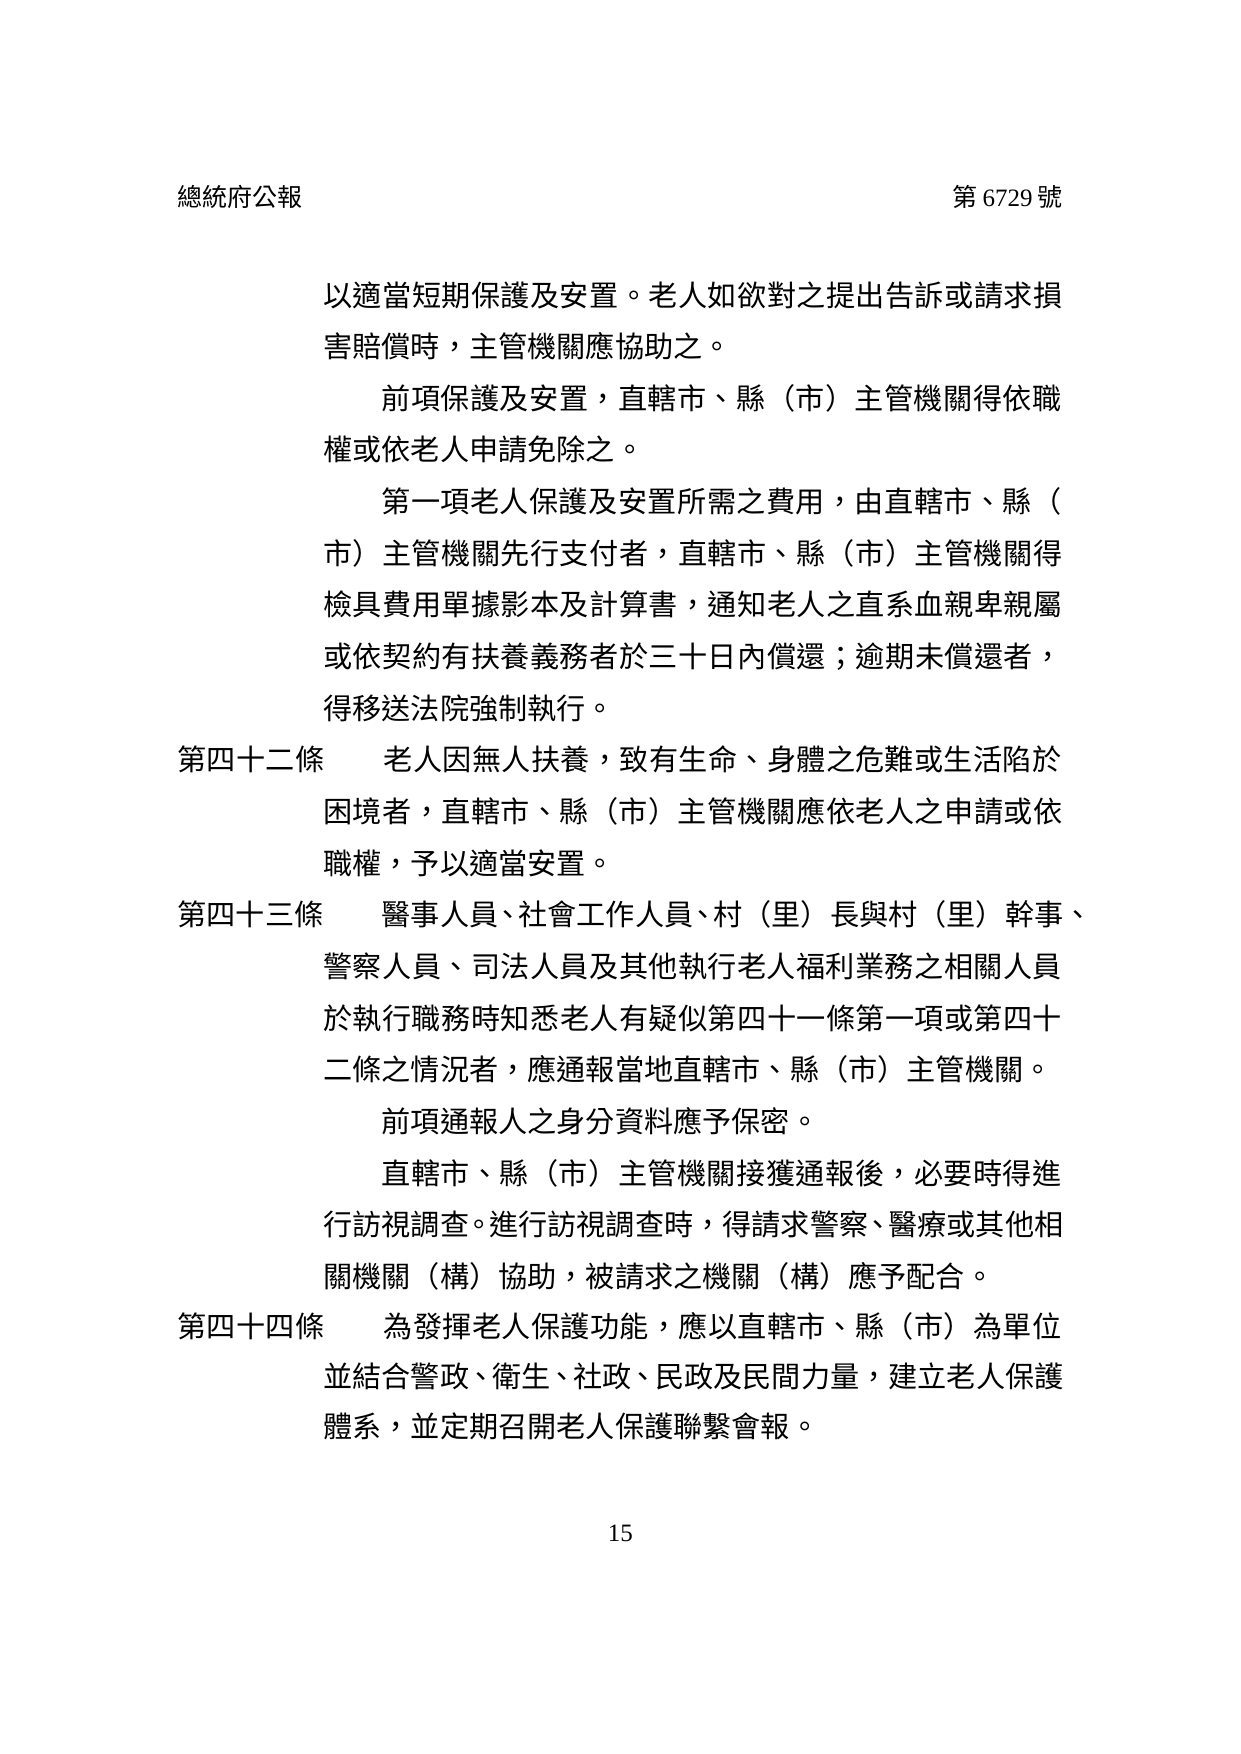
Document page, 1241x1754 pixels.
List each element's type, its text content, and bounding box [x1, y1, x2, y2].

text 前項通報人之身分資料應予保密。 [323, 1091, 1063, 1143]
text 第四十三條 醫事人員、社會工作人員、村（里）長與村（里）幹事、警察人員、司法人員及其他執行老人福利業務之相關人員，於執行職務時知悉老人有疑似第四十一條第一項或第四十二條之情況者，應通報當地直轄市、縣（市）主管機關。 [177, 884, 1063, 1091]
text 直轄市、縣（市）主管機關接獲通報後，必要時得進行訪視調查。進行訪視調查時，得請求警察、醫療或其他相關機關（構）協助，被請求之機關（構）應予配合。 [323, 1143, 1063, 1298]
text 第四十二條 老人因無人扶養，致有生命、身體之危難或生活陷於困境者，直轄市、縣（市）主管機關應依老人之申請或依職權，予以適當安置。 [177, 729, 1063, 884]
text 第一項老人保護及安置所需之費用，由直轄市、縣（市）主管機關先行支付者，直轄市、縣（市）主管機關得檢具費用單據影本及計算書，通知老人之直系血親卑親屬或依契約有扶養義務者於三十日內償還；逾期未償還者，得移送法院強制執行。 [323, 471, 1063, 729]
text 以適當短期保護及安置。老人如欲對之提出告訴或請求損害賠償時，主管機關應協助之。 [177, 266, 1063, 368]
text 前項保護及安置，直轄市、縣（市）主管機關得依職權或依老人申請免除之。 [323, 368, 1063, 471]
text 第四十四條 為發揮老人保護功能，應以直轄市、縣（市）為單位，並結合警政、衛生、社政、民政及民間力量，建立老人保護體系，並定期召開老人保護聯繫會報。 [177, 1298, 1063, 1448]
